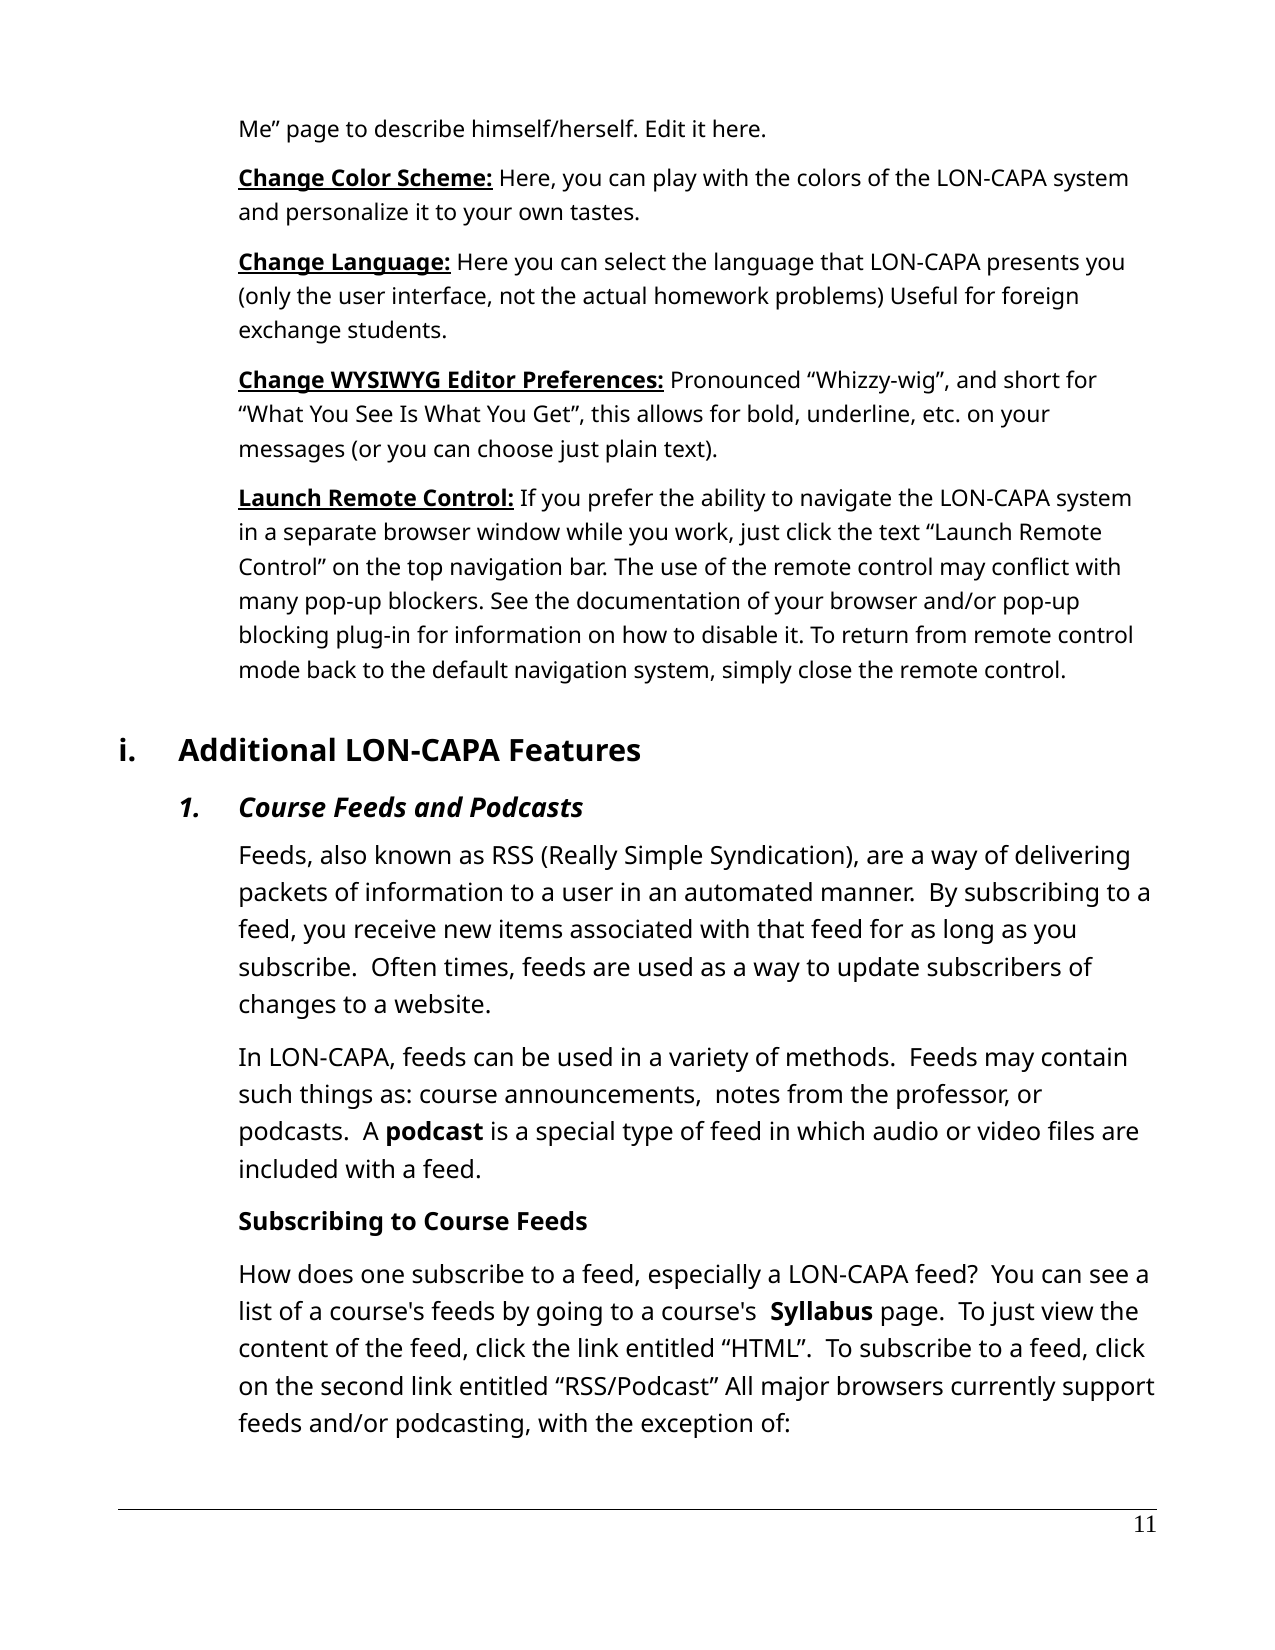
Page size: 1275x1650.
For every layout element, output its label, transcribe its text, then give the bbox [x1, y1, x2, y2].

text Change Language: Here you can select the language that LON-CAPA presents you (only the user interface, not the actual homework problems) Useful for foreign exchange students. [238, 246, 1157, 346]
text Change Color Scheme: Here, you can play with the colors of the LON-CAPA system and personalize it to your own tastes. [238, 162, 1157, 227]
text Me” page to describe himself/herself. Edit it here. [238, 112, 1157, 144]
subtitle i. Additional LON-CAPA Features [118, 729, 1157, 770]
text In LON-CAPA, feeds can be used in a variety of methods. Feeds may contain such things as: course announcements, notes from the professor, or podcasts. A podcast is a special type of feed in which audio or video files are included with a feed. [238, 1039, 1157, 1186]
text Launch Remote Control: If you prefer the ability to navigate the LON-CAPA system in a separate browser window while you work, just click the text “Launch Remote Control” on the top navigation bar. The use of the remote control may conflict with many pop-up blockers. See the documentation of your browser and/or pop-up blocking plug-in for information on how to disable it. To return from remote control mode back to the default navigation system, simply close the remote control. [238, 482, 1157, 685]
text Feeds, also known as RSS (Really Simple Syndication), are a way of delivering packets of information to a user in an automated manner. By subscribing to a feed, you receive new items associated with that feed for as long as you subscribe. Often times, feeds are used as a way to update subscribers of changes to a website. [238, 837, 1157, 1021]
subtitle 1. Course Feeds and Podcasts [178, 788, 1157, 825]
text Change WYSIWYG Editor Preferences: Pronounced “Whizzy-wig”, and short for “What You See Is What You Get”, this allows for bold, underline, etc. on your messages (or you can choose just plain text). [238, 364, 1157, 464]
text How does one subscribe to a feed, especially a LON-CAPA feed? You can see a list of a course's feeds by going to a course's Syllabus page. To just view the content of the feed, click the link entitled “HTML”. To subscribe to a feed, click on the second link entitled “RSS/Podcast” All major browsers currently support feeds and/or podcasting, with the exception of: [238, 1256, 1157, 1440]
text Subscribing to Course Feeds [238, 1204, 1157, 1238]
